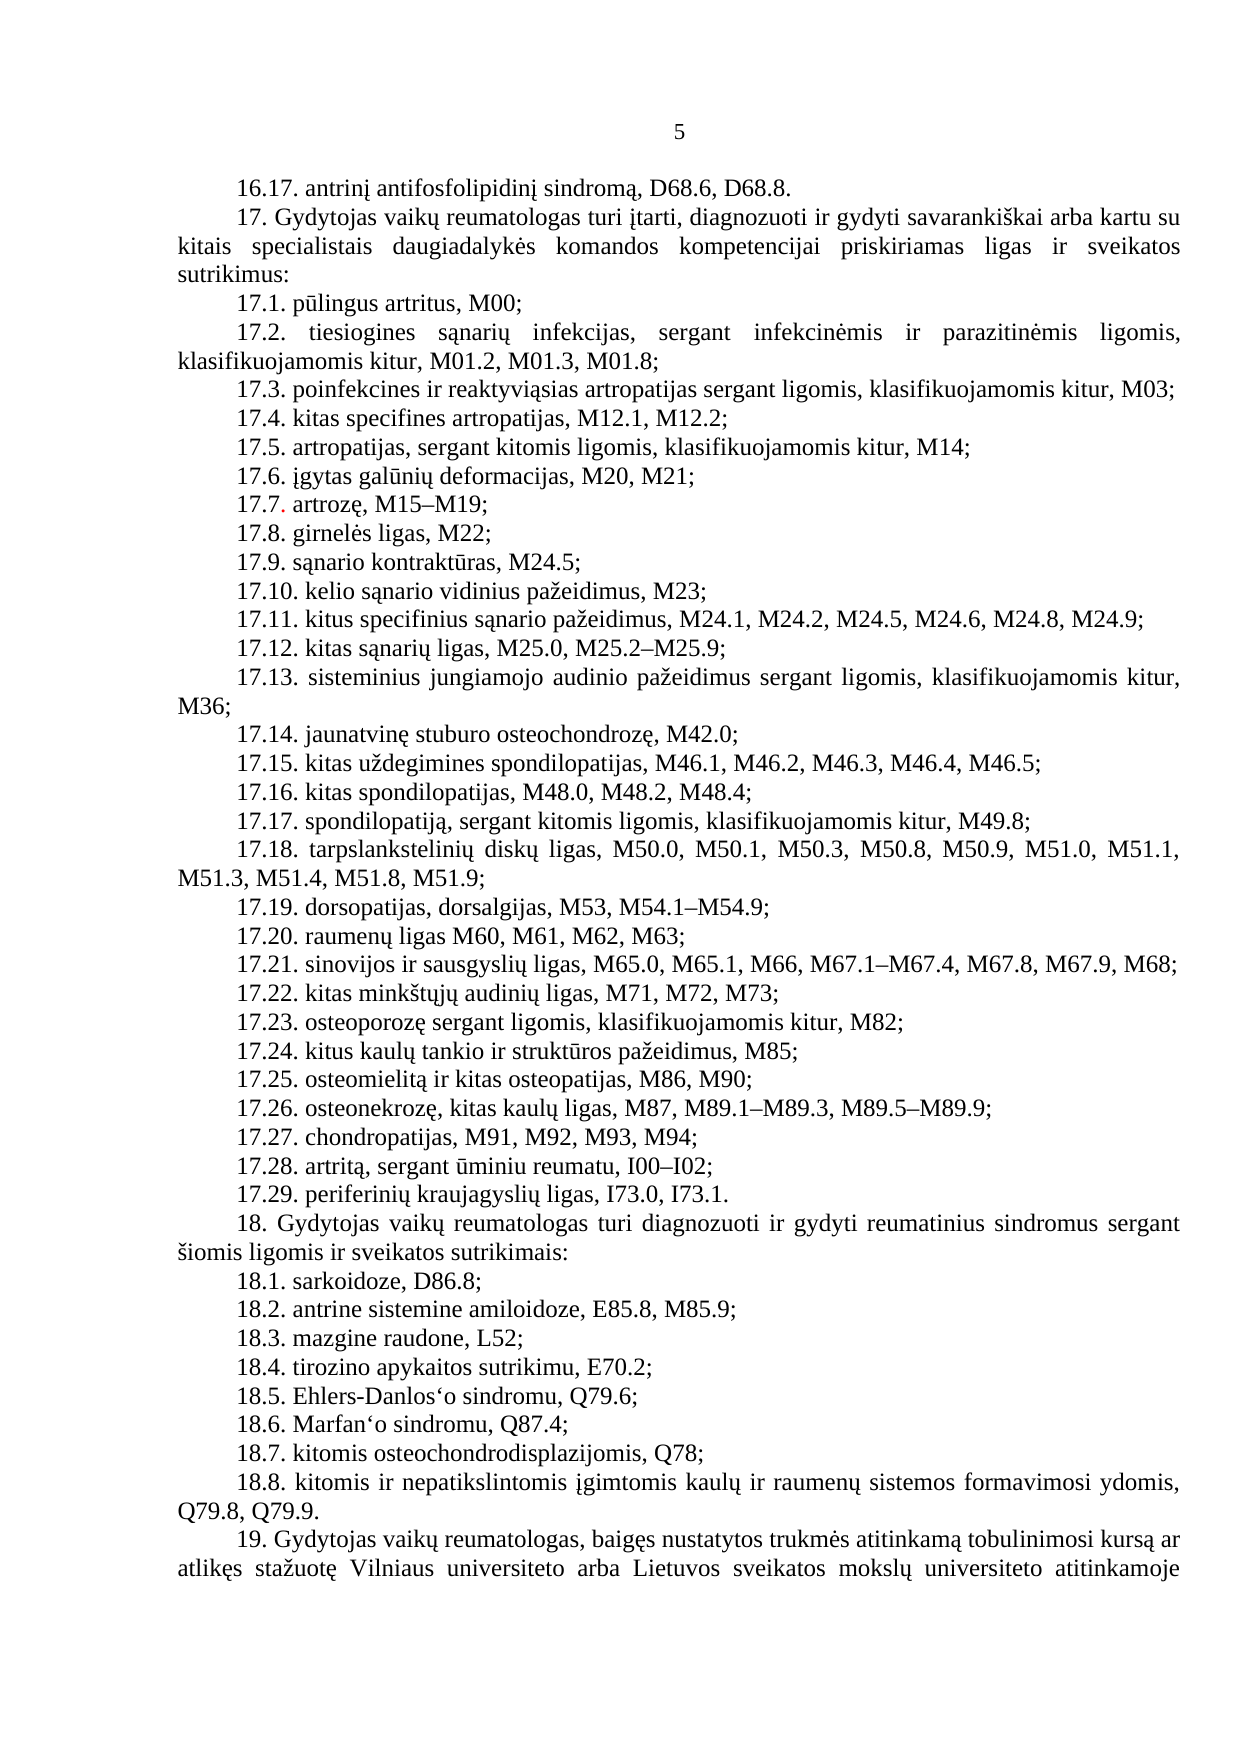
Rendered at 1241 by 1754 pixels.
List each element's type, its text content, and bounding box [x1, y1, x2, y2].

text 18.3. mazgine raudone, L52; [177, 1323, 1181, 1352]
text 17.22. kitas minkštųjų audinių ligas, M71, M72, M73; [177, 978, 1181, 1007]
text 17.15. kitas uždegimines spondilopatijas, M46.1, M46.2, M46.3, M46.4, M46.5; [177, 748, 1181, 777]
text 17.26. osteonekrozę, kitas kaulų ligas, M87, M89.1–M89.3, M89.5–M89.9; [177, 1093, 1181, 1122]
text 18.7. kitomis osteochondrodisplazijomis, Q78; [177, 1438, 1181, 1467]
text 17.12. kitas sąnarių ligas, M25.0, M25.2–M25.9; [177, 633, 1181, 662]
text 17.28. artritą, sergant ūminiu reumatu, I00–I02; [177, 1151, 1181, 1179]
text 17.3. poinfekcines ir reaktyviąsias artropatijas sergant ligomis, klasifikuojamomis kitur, M03; [177, 374, 1181, 403]
text 18.4. tirozino apykaitos sutrikimu, E70.2; [177, 1352, 1181, 1381]
text 17.5. artropatijas, sergant kitomis ligomis, klasifikuojamomis kitur, M14; [177, 432, 1181, 461]
text 17.29. periferinių kraujagyslių ligas, I73.0, I73.1. [177, 1179, 1181, 1208]
text 17.20. raumenų ligas M60, M61, M62, M63; [177, 921, 1181, 949]
text 17.23. osteoporozę sergant ligomis, klasifikuojamomis kitur, M82; [177, 1007, 1181, 1036]
text 17.27. chondropatijas, M91, M92, M93, M94; [177, 1122, 1181, 1151]
text 17.8. girnelės ligas, M22; [177, 518, 1181, 547]
text 17.14. jaunatvinę stuburo osteochondrozę, M42.0; [177, 719, 1181, 748]
text 18.2. antrine sistemine amiloidoze, E85.8, M85.9; [177, 1294, 1181, 1323]
text 17.11. kitus specifinius sąnario pažeidimus, M24.1, M24.2, M24.5, M24.6, M24.8, M24.9; [177, 604, 1181, 633]
text 17.16. kitas spondilopatijas, M48.0, M48.2, M48.4; [177, 777, 1181, 806]
text 17.21. sinovijos ir sausgyslių ligas, M65.0, M65.1, M66, M67.1–M67.4, M67.8, M67.9, M68; [177, 949, 1181, 978]
text 18. Gydytojas vaikų reumatologas turi diagnozuoti ir gydyti reumatinius sindromus sergant šiomis ligomis ir sveikatos sutrikimais: [177, 1208, 1181, 1266]
text 17.17. spondilopatiją, sergant kitomis ligomis, klasifikuojamomis kitur, M49.8; [177, 806, 1181, 834]
text 17.10. kelio sąnario vidinius pažeidimus, M23; [177, 576, 1181, 604]
text 16.17. antrinį antifosfolipidinį sindromą, D68.6, D68.8. [177, 173, 1181, 202]
text 17. Gydytojas vaikų reumatologas turi įtarti, diagnozuoti ir gydyti savarankiškai arba kartu su kitais specialistais daugiadalykės komandos kompetencijai priskiriamas ligas ir sveikatos sutrikimus: [177, 202, 1181, 288]
text 17.9. sąnario kontraktūras, M24.5; [177, 547, 1181, 576]
text 17.7. artrozę, M15–M19; [177, 489, 1181, 518]
text 17.2. tiesiogines sąnarių infekcijas, sergant infekcinėmis ir parazitinėmis ligomis, klasifikuojamomis kitur, M01.2, M01.3, M01.8; [177, 317, 1181, 374]
text 19. Gydytojas vaikų reumatologas, baigęs nustatytos trukmės atitinkamą tobulinimosi kursą ar atlikęs stažuotę Vilniaus universiteto arba Lietuvos sveikatos mokslų universiteto atitinkamoje [177, 1524, 1181, 1582]
text 18.5. Ehlers-Danlos‘o sindromu, Q79.6; [177, 1381, 1181, 1409]
text 17.25. osteomielitą ir kitas osteopatijas, M86, M90; [177, 1064, 1181, 1093]
text 18.8. kitomis ir nepatikslintomis įgimtomis kaulų ir raumenų sistemos formavimosi ydomis, Q79.8, Q79.9. [177, 1467, 1181, 1524]
text 17.18. tarpslankstelinių diskų ligas, M50.0, M50.1, M50.3, M50.8, M50.9, M51.0, M51.1, M51.3, M51.4, M51.8, M51.9; [177, 834, 1181, 892]
text 17.13. sisteminius jungiamojo audinio pažeidimus sergant ligomis, klasifikuojamomis kitur, M36; [177, 662, 1181, 719]
text 17.4. kitas specifines artropatijas, M12.1, M12.2; [177, 403, 1181, 432]
text 17.19. dorsopatijas, dorsalgijas, M53, M54.1–M54.9; [177, 892, 1181, 921]
text 17.24. kitus kaulų tankio ir struktūros pažeidimus, M85; [177, 1036, 1181, 1064]
text 18.1. sarkoidoze, D86.8; [177, 1266, 1181, 1294]
text 18.6. Marfan‘o sindromu, Q87.4; [177, 1409, 1181, 1438]
text 17.6. įgytas galūnių deformacijas, M20, M21; [177, 461, 1181, 489]
text 17.1. pūlingus artritus, M00; [177, 288, 1181, 317]
